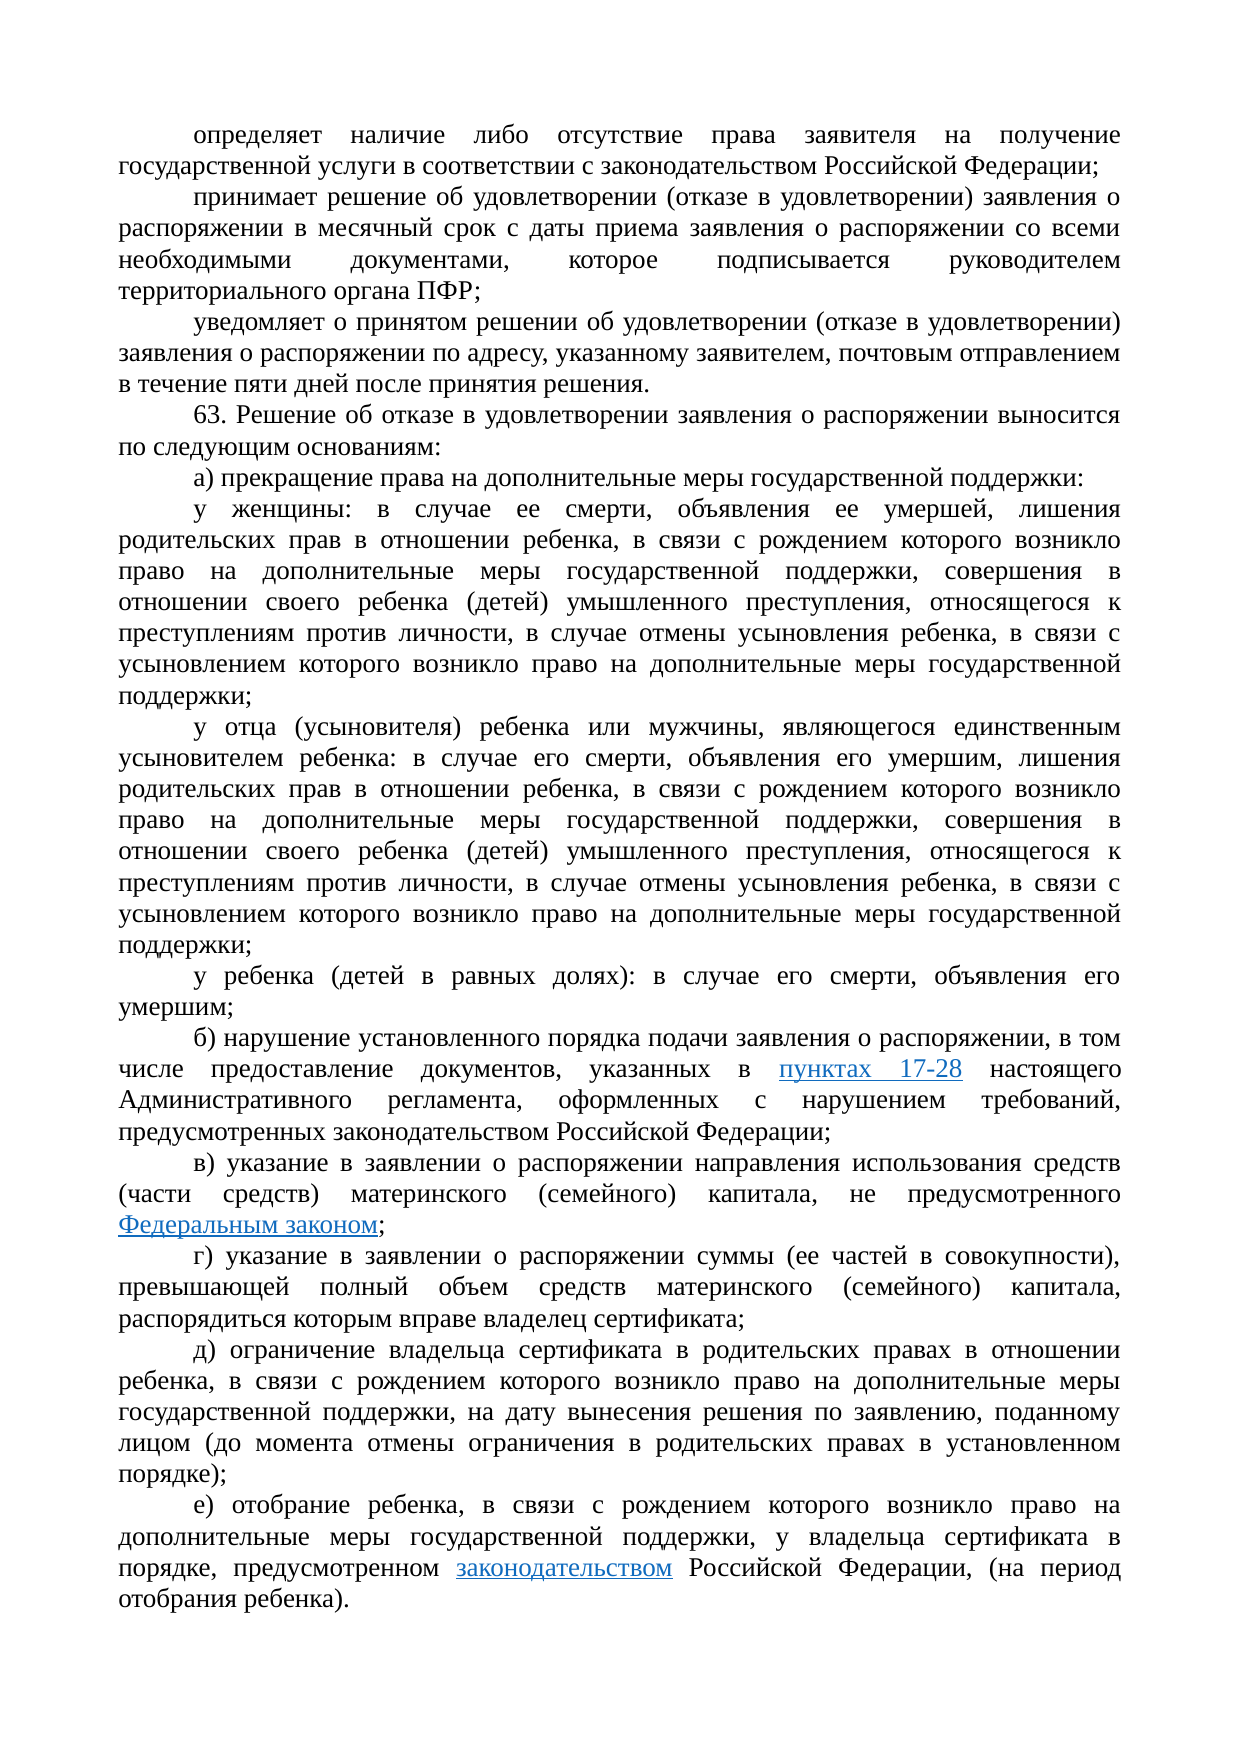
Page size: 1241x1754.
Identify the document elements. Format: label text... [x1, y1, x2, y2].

text д) ограничение владельца сертификата в родительских правах в отношении ребенка, в связи с рождением которого возникло право на дополнительные меры государственной поддержки, на дату вынесения решения по заявлению, поданному лицом (до момента отмены ограничения в родительских правах в установленном порядке); [118, 1333, 1122, 1488]
text е) отобрание ребенка, в связи с рождением которого возникло право на дополнительные меры государственной поддержки, у владельца сертификата в порядке, предусмотренном законодательством Российской Федерации, (на период отобрания ребенка). [118, 1488, 1122, 1613]
text уведомляет о принятом решении об удовлетворении (отказе в удовлетворении) заявления о распоряжении по адресу, указанному заявителем, почтовым отправлением в течение пяти дней после принятия решения. [118, 305, 1122, 398]
text принимает решение об удовлетворении (отказе в удовлетворении) заявления о распоряжении в месячный срок с даты приема заявления о распоряжении со всеми необходимыми документами, которое подписывается руководителем территориального органа ПФР; [118, 180, 1122, 305]
text б) нарушение установленного порядка подачи заявления о распоряжении, в том числе предоставление документов, указанных в пунктах 17-28 настоящего Административного регламента, оформленных с нарушением требований, предусмотренных законодательством Российской Федерации; [118, 1021, 1122, 1146]
text у отца (усыновителя) ребенка или мужчины, являющегося единственным усыновителем ребенка: в случае его смерти, объявления его умершим, лишения родительских прав в отношении ребенка, в связи с рождением которого возникло право на дополнительные меры государственной поддержки, совершения в отношении своего ребенка (детей) умышленного преступления, относящегося к преступлениям против личности, в случае отмены усыновления ребенка, в связи с усыновлением которого возникло право на дополнительные меры государственной поддержки; [118, 710, 1122, 959]
text у ребенка (детей в равных долях): в случае его смерти, объявления его умершим; [118, 959, 1122, 1021]
text у женщины: в случае ее смерти, объявления ее умершей, лишения родительских прав в отношении ребенка, в связи с рождением которого возникло право на дополнительные меры государственной поддержки, совершения в отношении своего ребенка (детей) умышленного преступления, относящегося к преступлениям против личности, в случае отмены усыновления ребенка, в связи с усыновлением которого возникло право на дополнительные меры государственной поддержки; [118, 492, 1122, 710]
text 63. Решение об отказе в удовлетворении заявления о распоряжении выносится по следующим основаниям: [118, 398, 1122, 461]
text а) прекращение права на дополнительные меры государственной поддержки: [118, 461, 1122, 492]
text г) указание в заявлении о распоряжении суммы (ее частей в совокупности), превышающей полный объем средств материнского (семейного) капитала, распорядиться которым вправе владелец сертификата; [118, 1239, 1122, 1333]
text определяет наличие либо отсутствие права заявителя на получение государственной услуги в соответствии с законодательством Российской Федерации; [118, 118, 1122, 180]
text в) указание в заявлении о распоряжении направления использования средств (части средств) материнского (семейного) капитала, не предусмотренного Федеральным законом; [118, 1146, 1122, 1239]
